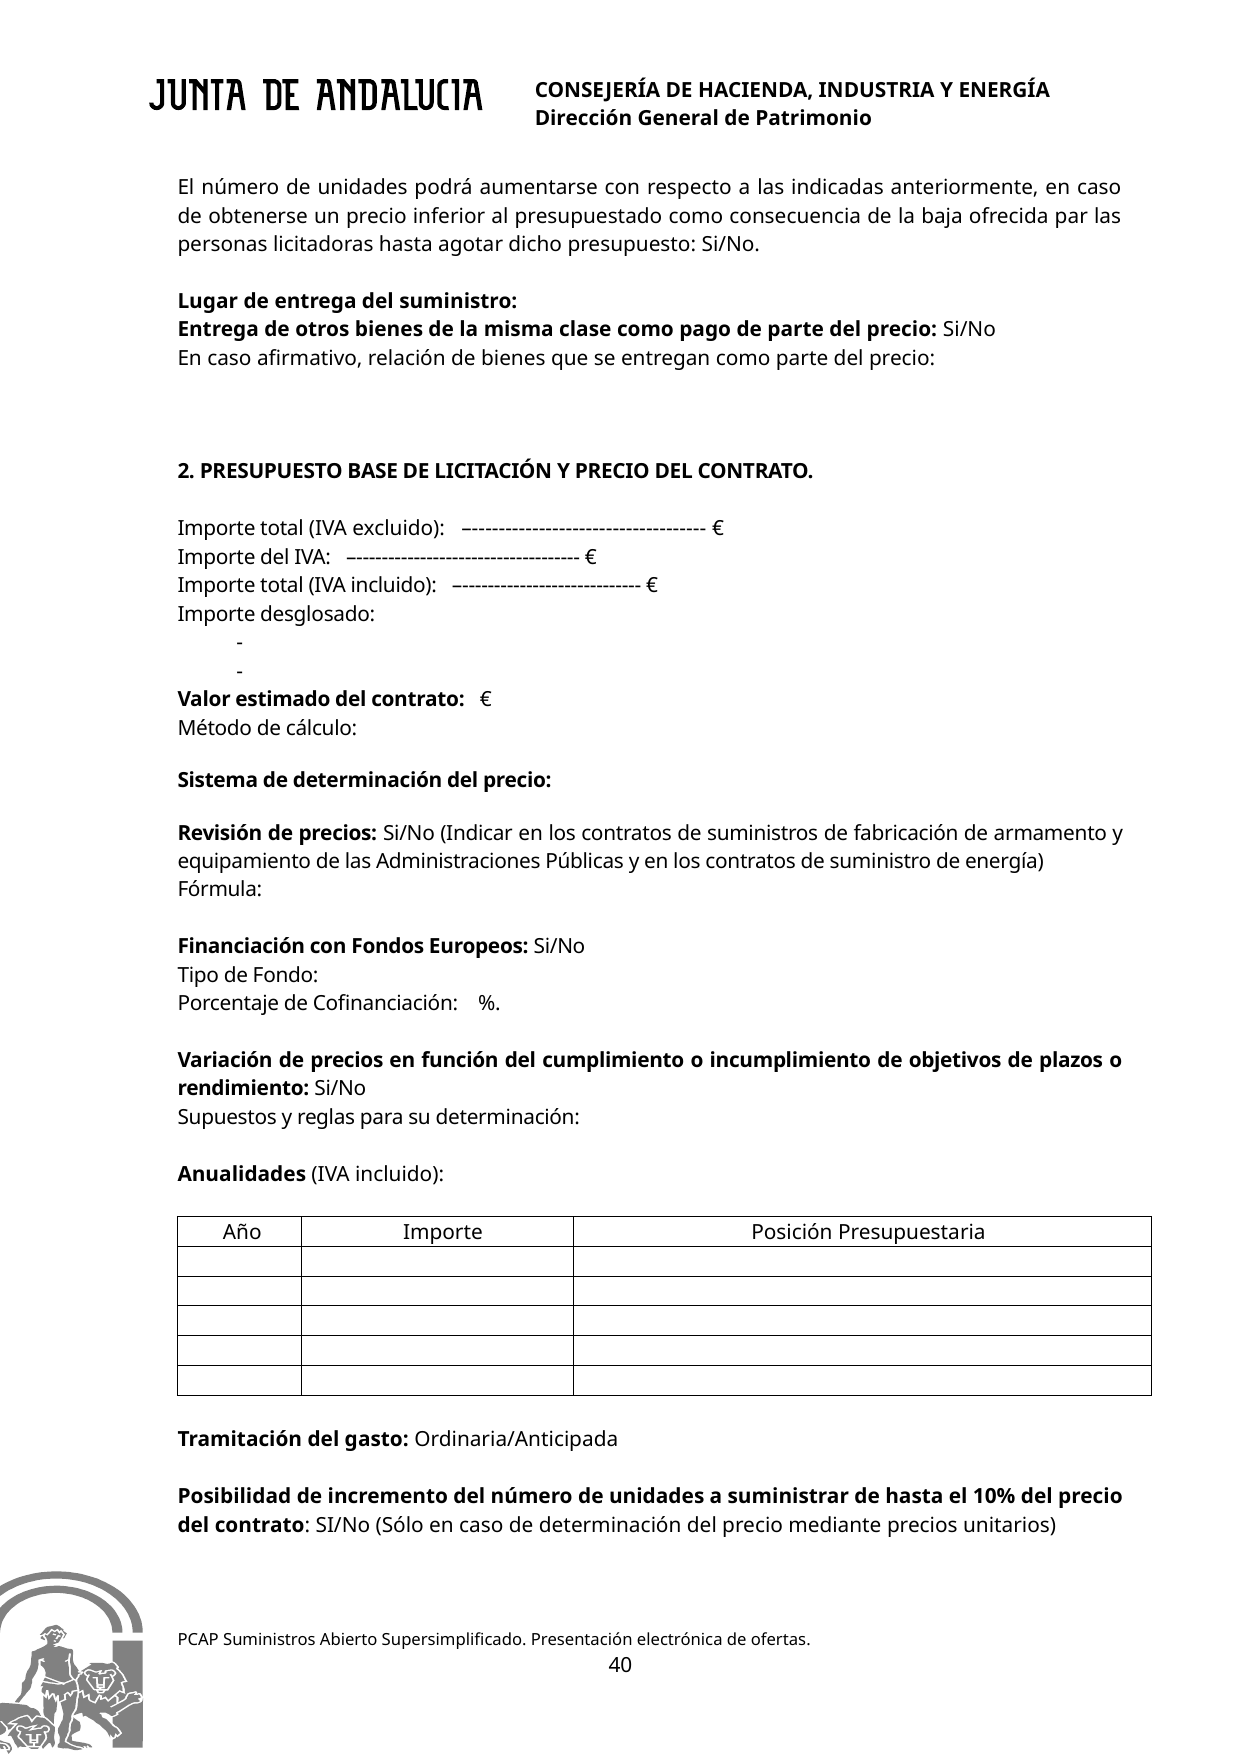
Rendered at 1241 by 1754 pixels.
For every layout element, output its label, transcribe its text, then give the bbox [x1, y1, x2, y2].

table_cell [574, 1277, 1151, 1305]
text En caso afirmativo, relación de bienes que se entregan como parte del precio: [177, 343, 1123, 371]
text 2. PRESUPUESTO BASE DE LICITACIÓN Y PRECIO DEL CONTRATO. [177, 457, 1123, 485]
text - [236, 627, 1123, 656]
text Porcentaje de Cofinanciación: %. [177, 988, 1123, 1017]
table_cell [302, 1247, 573, 1276]
text Importe del IVA: –----------------------------------- € [177, 542, 1123, 570]
text Entrega de otros bienes de la misma clase como pago de parte del precio: Si/No [177, 314, 1123, 343]
table_cell [574, 1336, 1151, 1365]
table_cell [302, 1277, 573, 1305]
table_cell [302, 1336, 573, 1365]
text Posibilidad de incremento del número de unidades a suministrar de hasta el 10% del precio del contrato: SI/No (Sólo en caso de determinación del precio mediante precios unitarios) [177, 1481, 1123, 1538]
text Lugar de entrega del suministro: [177, 286, 1123, 314]
table_header Año [178, 1217, 301, 1246]
table_cell [302, 1306, 573, 1335]
text Método de cálculo: [177, 713, 1123, 741]
table_cell [302, 1366, 573, 1395]
text Importe total (IVA incluido): –---------------------------- € [177, 570, 1123, 599]
text El número de unidades podrá aumentarse con respecto a las indicadas anteriormente, en caso de obtenerse un precio inferior al presupuestado como consecuencia de la baja ofrecida par las personas licitadoras hasta agotar dicho presupuesto: Si/No. [177, 172, 1123, 258]
text Importe total (IVA excluido): –----------------------------------- € [177, 513, 1123, 542]
table_header Importe [302, 1217, 573, 1246]
table_cell [178, 1277, 301, 1305]
text Revisión de precios: Si/No (Indicar en los contratos de suministros de fabricación de armamento y equipamiento de las Administraciones Públicas y en los contratos de suministro de energía) [177, 818, 1123, 874]
text Tipo de Fondo: [177, 960, 1123, 988]
table_header Posición Presupuestaria [574, 1217, 1151, 1246]
table_cell [574, 1247, 1151, 1276]
table_cell [178, 1366, 301, 1395]
table_cell [178, 1336, 301, 1365]
text Importe desglosado: [177, 599, 1123, 627]
table_cell [574, 1306, 1151, 1335]
table_cell [574, 1366, 1151, 1395]
text Variación de precios en función del cumplimiento o incumplimiento de objetivos de plazos o rendimiento: Si/No [177, 1045, 1123, 1102]
text Supuestos y reglas para su determinación: [177, 1102, 1123, 1130]
table_cell [178, 1306, 301, 1335]
text Financiación con Fondos Europeos: Si/No [177, 931, 1123, 960]
text Valor estimado del contrato: € [177, 684, 1123, 713]
text Sistema de determinación del precio: [177, 765, 1123, 793]
text Tramitación del gasto: Ordinaria/Anticipada [177, 1424, 1123, 1453]
table_cell [178, 1247, 301, 1276]
text - [236, 656, 1123, 684]
text Fórmula: [177, 874, 1123, 903]
text Anualidades (IVA incluido): [177, 1159, 1123, 1187]
